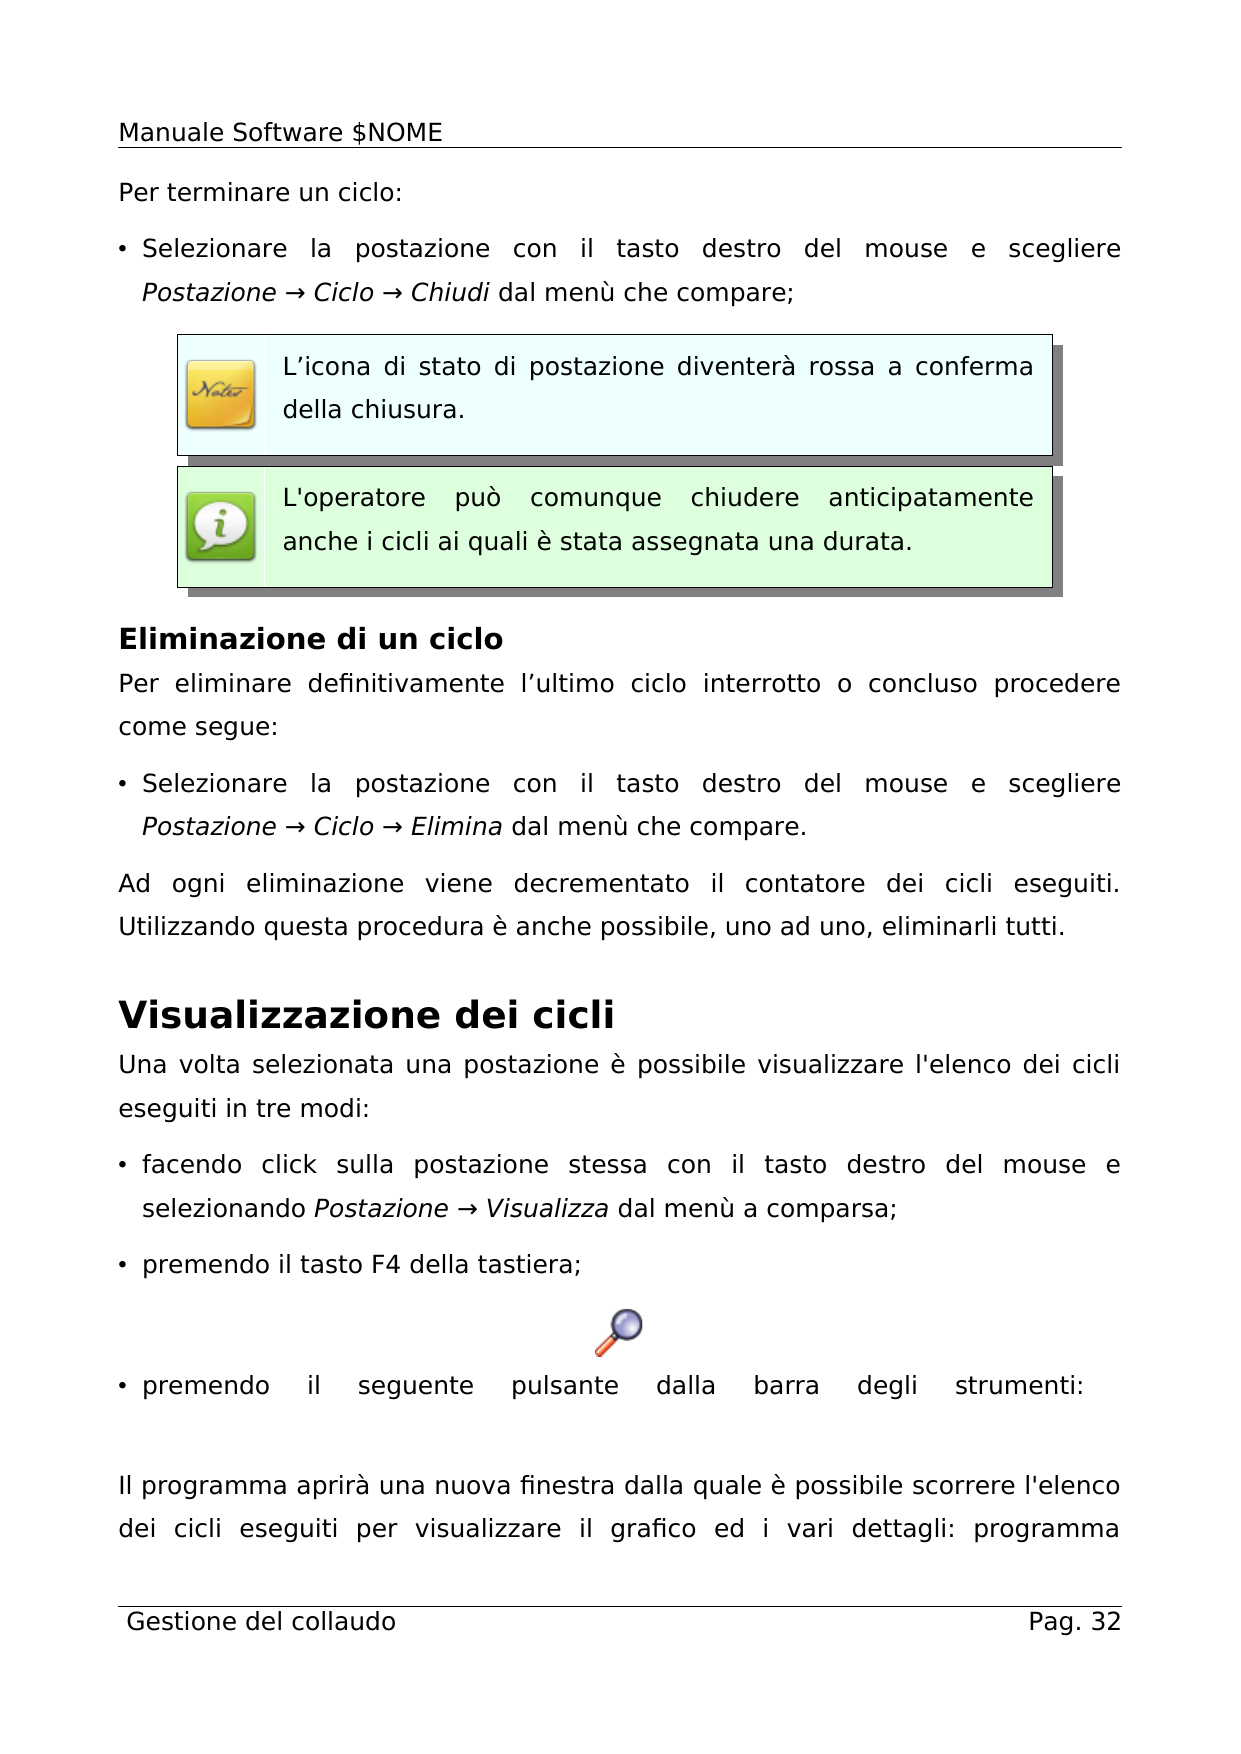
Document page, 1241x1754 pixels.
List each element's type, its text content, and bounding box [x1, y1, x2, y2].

picture [183, 357, 259, 432]
list facendo click sulla postazione stessa con il tasto destro del mouse e selezionando Postazione → Visualizza dal menù a comparsa; [118, 1150, 1122, 1223]
subtitle Eliminazione di un ciclo [118, 622, 1122, 656]
text Per eliminare definitivamente l’ultimo ciclo interrotto o concluso procedere come segue: [118, 669, 1122, 742]
text Per terminare un ciclo: [118, 178, 1122, 207]
list Selezionare la postazione con il tasto destro del mouse e scegliere Postazione → Ciclo → Elimina dal menù che compare. [118, 769, 1122, 842]
table_header [178, 467, 264, 587]
list premendo il tasto F4 della tastiera; [118, 1250, 1122, 1279]
list Selezionare la postazione con il tasto destro del mouse e scegliere Postazione → Ciclo → Chiudi dal menù che compare; [118, 234, 1122, 307]
table_header L'operatore può comunque chiudere anticipatamente anche i cicli ai quali è stata assegnata una durata. [265, 467, 1052, 587]
picture [595, 1306, 645, 1357]
picture [183, 488, 259, 564]
list premendo il seguente pulsante dalla barra degli strumenti: [118, 1306, 1122, 1444]
text Una volta selezionata una postazione è possibile visualizzare l'elenco dei cicli eseguiti in tre modi: [118, 1050, 1122, 1123]
table_header [178, 335, 264, 455]
text Ad ogni eliminazione viene decrementato il contatore dei cicli eseguiti. Utilizzando questa procedura è anche possibile, uno ad uno, eliminarli tutti. [118, 869, 1122, 942]
table_header L’icona di stato di postazione diventerà rossa a conferma della chiusura. [265, 335, 1052, 455]
subtitle Visualizzazione dei cicli [118, 994, 1122, 1037]
text Il programma aprirà una nuova finestra dalla quale è possibile scorrere l'elenco dei cicli eseguiti per visualizzare il grafico ed i vari dettagli: programma [118, 1471, 1122, 1544]
